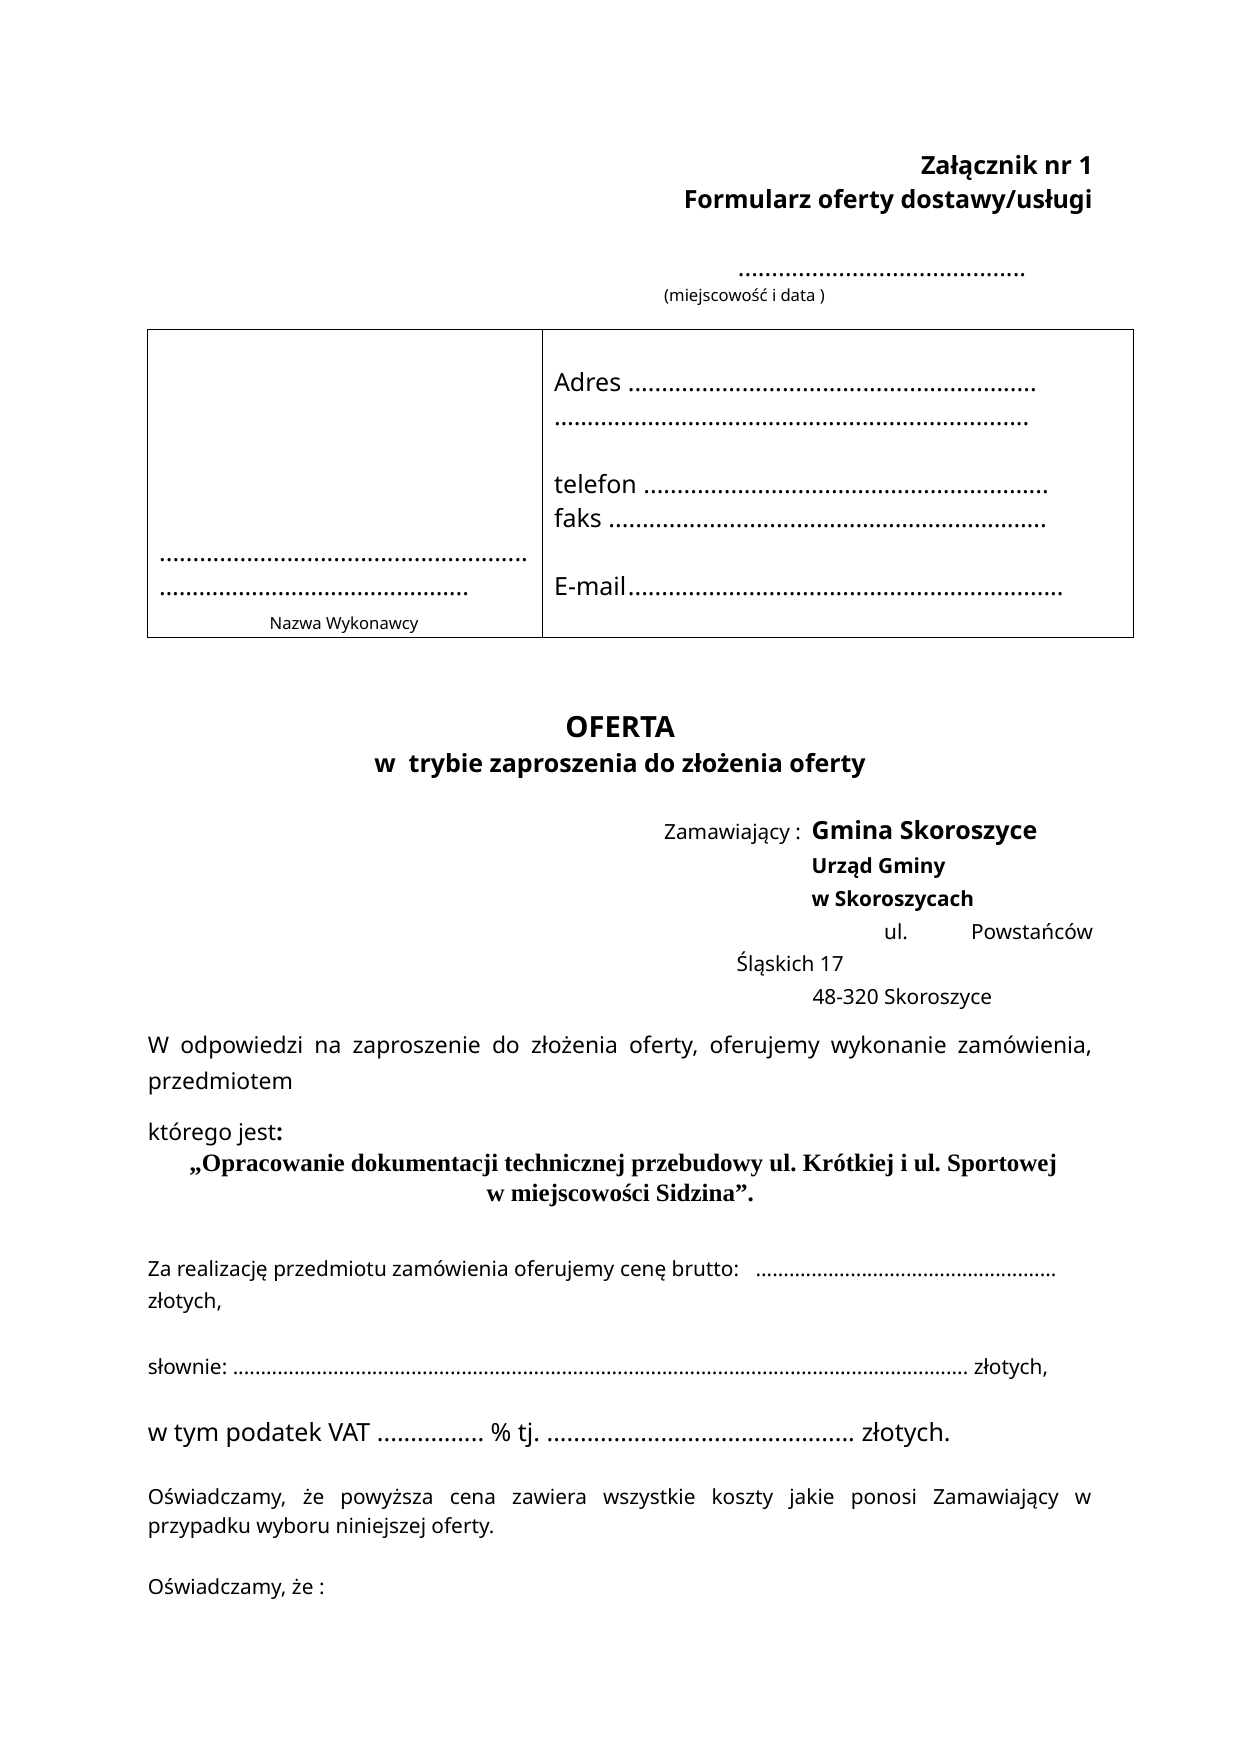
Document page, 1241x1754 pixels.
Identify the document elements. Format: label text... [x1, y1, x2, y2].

table_header .......................................................……………………………………….. Nazwa Wykonawcy [148, 330, 542, 637]
text ........................................... (miejscowość i data ) [664, 250, 1093, 307]
text w tym podatek VAT ................ % tj. .............................................. złotych. [148, 1414, 1093, 1448]
text Urząd Gminy w Skoroszycach [811, 852, 1093, 913]
text ul. Powstańców Śląskich 17 [736, 917, 1093, 978]
subtitle w trybie zaproszenia do złożenia oferty [148, 746, 1093, 780]
table_header Adres ............................................................. ……................................................................. telefon ............................…………………………... faks ............................……………………………….. E-mail ................................................................. [543, 330, 1133, 637]
text Załącznik nr 1 [148, 148, 1093, 182]
text 48-320 Skoroszyce [738, 982, 1093, 1010]
text Za realizację przedmiotu zamówienia oferujemy cenę brutto: ...................................................... złotych, [148, 1254, 1093, 1315]
text słownie: .................................................................................................................................... złotych, [148, 1352, 1093, 1380]
text Zamawiający : Gmina Skoroszyce [148, 812, 1093, 846]
subtitle OFERTA [148, 706, 1093, 746]
text „Opracowanie dokumentacji technicznej przebudowy ul. Krótkiej i ul. Sportowej w miejscowości Sidzina”. [148, 1147, 1093, 1207]
text Oświadczamy, że powyższa cena zawiera wszystkie koszty jakie ponosi Zamawiający w przypadku wyboru niniejszej oferty. [148, 1482, 1093, 1539]
text Oświadczamy, że : [148, 1572, 1093, 1600]
text którego jest: [148, 1116, 1093, 1147]
text W odpowiedzi na zaproszenie do złożenia oferty, oferujemy wykonanie zamówienia, przedmiotem [148, 1029, 1093, 1096]
text Formularz oferty dostawy/usługi [148, 182, 1093, 216]
